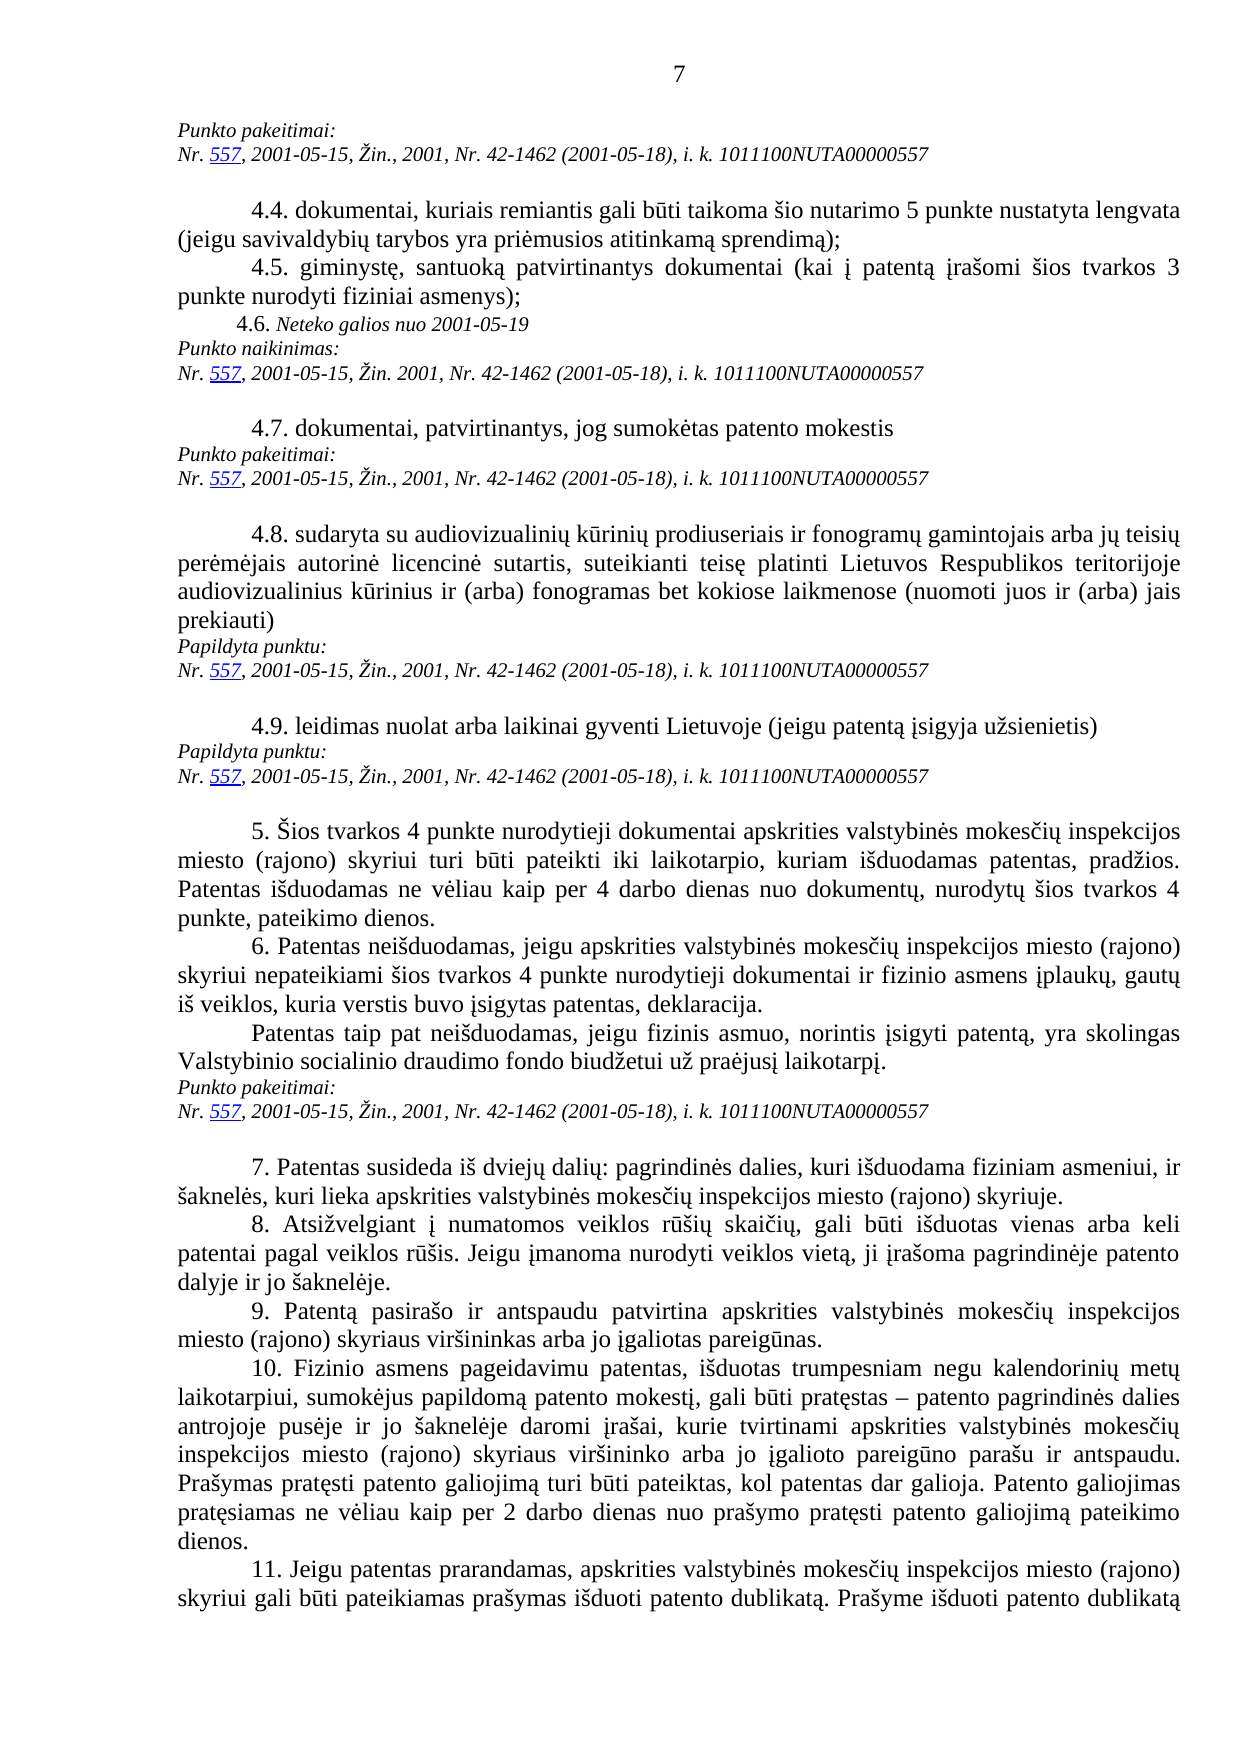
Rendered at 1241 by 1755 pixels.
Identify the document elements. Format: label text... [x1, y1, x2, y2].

text Punkto pakeitimai: [177, 118, 1181, 142]
text 6. Patentas neišduodamas, jeigu apskrities valstybinės mokesčių inspekcijos miesto (rajono) skyriui nepateikiami šios tvarkos 4 punkte nurodytieji dokumentai ir fizinio asmens įplaukų, gautų iš veiklos, kuria verstis buvo įsigytas patentas, deklaracija. [177, 931, 1181, 1018]
text 8. Atsižvelgiant į numatomos veiklos rūšių skaičių, gali būti išduotas vienas arba keli patentai pagal veiklos rūšis. Jeigu įmanoma nurodyti veiklos vietą, ji įrašoma pagrindinėje patento dalyje ir jo šaknelėje. [177, 1209, 1181, 1296]
text Patentas taip pat neišduodamas, jeigu fizinis asmuo, norintis įsigyti patentą, yra skolingas Valstybinio socialinio draudimo fondo biudžetui už praėjusį laikotarpį. [177, 1018, 1181, 1075]
text 4.7. dokumentai, patvirtinantys, jog sumokėtas patento mokestis [177, 413, 1181, 442]
text Nr. 557, 2001-05-15, Žin. 2001, Nr. 42-1462 (2001-05-18), i. k. 1011100NUTA00000557 [177, 360, 1181, 384]
text Nr. 557, 2001-05-15, Žin., 2001, Nr. 42-1462 (2001-05-18), i. k. 1011100NUTA00000557 [177, 1099, 1181, 1123]
text 11. Jeigu patentas prarandamas, apskrities valstybinės mokesčių inspekcijos miesto (rajono) skyriui gali būti pateikiamas prašymas išduoti patento dublikatą. Prašyme išduoti patento dublikatą [177, 1554, 1181, 1612]
text Nr. 557, 2001-05-15, Žin., 2001, Nr. 42-1462 (2001-05-18), i. k. 1011100NUTA00000557 [177, 466, 1181, 490]
text 7. Patentas susideda iš dviejų dalių: pagrindinės dalies, kuri išduodama fiziniam asmeniui, ir šaknelės, kuri lieka apskrities valstybinės mokesčių inspekcijos miesto (rajono) skyriuje. [177, 1152, 1181, 1209]
text 4.5. giminystę, santuoką patvirtinantys dokumentai (kai į patentą įrašomi šios tvarkos 3 punkte nurodyti fiziniai asmenys); [177, 252, 1181, 310]
text 10. Fizinio asmens pageidavimu patentas, išduotas trumpesniam negu kalendorinių metų laikotarpiui, sumokėjus papildomą patento mokestį, gali būti pratęstas – patento pagrindinės dalies antrojoje pusėje ir jo šaknelėje daromi įrašai, kurie tvirtinami apskrities valstybinės mokesčių inspekcijos miesto (rajono) skyriaus viršininko arba jo įgalioto pareigūno parašu ir antspaudu. Prašymas pratęsti patento galiojimą turi būti pateiktas, kol patentas dar galioja. Patento galiojimas pratęsiamas ne vėliau kaip per 2 darbo dienas nuo prašymo pratęsti patento galiojimą pateikimo dienos. [177, 1353, 1181, 1554]
text Punkto pakeitimai: [177, 1075, 1181, 1099]
text Papildyta punktu: [177, 739, 1181, 763]
text Nr. 557, 2001-05-15, Žin., 2001, Nr. 42-1462 (2001-05-18), i. k. 1011100NUTA00000557 [177, 658, 1181, 682]
text Nr. 557, 2001-05-15, Žin., 2001, Nr. 42-1462 (2001-05-18), i. k. 1011100NUTA00000557 [177, 763, 1181, 788]
text 4.4. dokumentai, kuriais remiantis gali būti taikoma šio nutarimo 5 punkte nustatyta lengvata (jeigu savivaldybių tarybos yra priėmusios atitinkamą sprendimą); [177, 195, 1181, 252]
text Papildyta punktu: [177, 634, 1181, 658]
text Punkto pakeitimai: [177, 442, 1181, 466]
text 5. Šios tvarkos 4 punkte nurodytieji dokumentai apskrities valstybinės mokesčių inspekcijos miesto (rajono) skyriui turi būti pateikti iki laikotarpio, kuriam išduodamas patentas, pradžios. Patentas išduodamas ne vėliau kaip per 4 darbo dienas nuo dokumentų, nurodytų šios tvarkos 4 punkte, pateikimo dienos. [177, 816, 1181, 931]
text Nr. 557, 2001-05-15, Žin., 2001, Nr. 42-1462 (2001-05-18), i. k. 1011100NUTA00000557 [177, 142, 1181, 166]
text 9. Patentą pasirašo ir antspaudu patvirtina apskrities valstybinės mokesčių inspekcijos miesto (rajono) skyriaus viršininkas arba jo įgaliotas pareigūnas. [177, 1296, 1181, 1353]
text 4.8. sudaryta su audiovizualinių kūrinių prodiuseriais ir fonogramų gamintojais arba jų teisių perėmėjais autorinė licencinė sutartis, suteikianti teisę platinti Lietuvos Respublikos teritorijoje audiovizualinius kūrinius ir (arba) fonogramas bet kokiose laikmenose (nuomoti juos ir (arba) jais prekiauti) [177, 519, 1181, 634]
text 4.6. Neteko galios nuo 2001-05-19 [177, 310, 1181, 336]
text 4.9. leidimas nuolat arba laikinai gyventi Lietuvoje (jeigu patentą įsigyja užsienietis) [177, 711, 1181, 739]
text Punkto naikinimas: [177, 336, 1181, 360]
